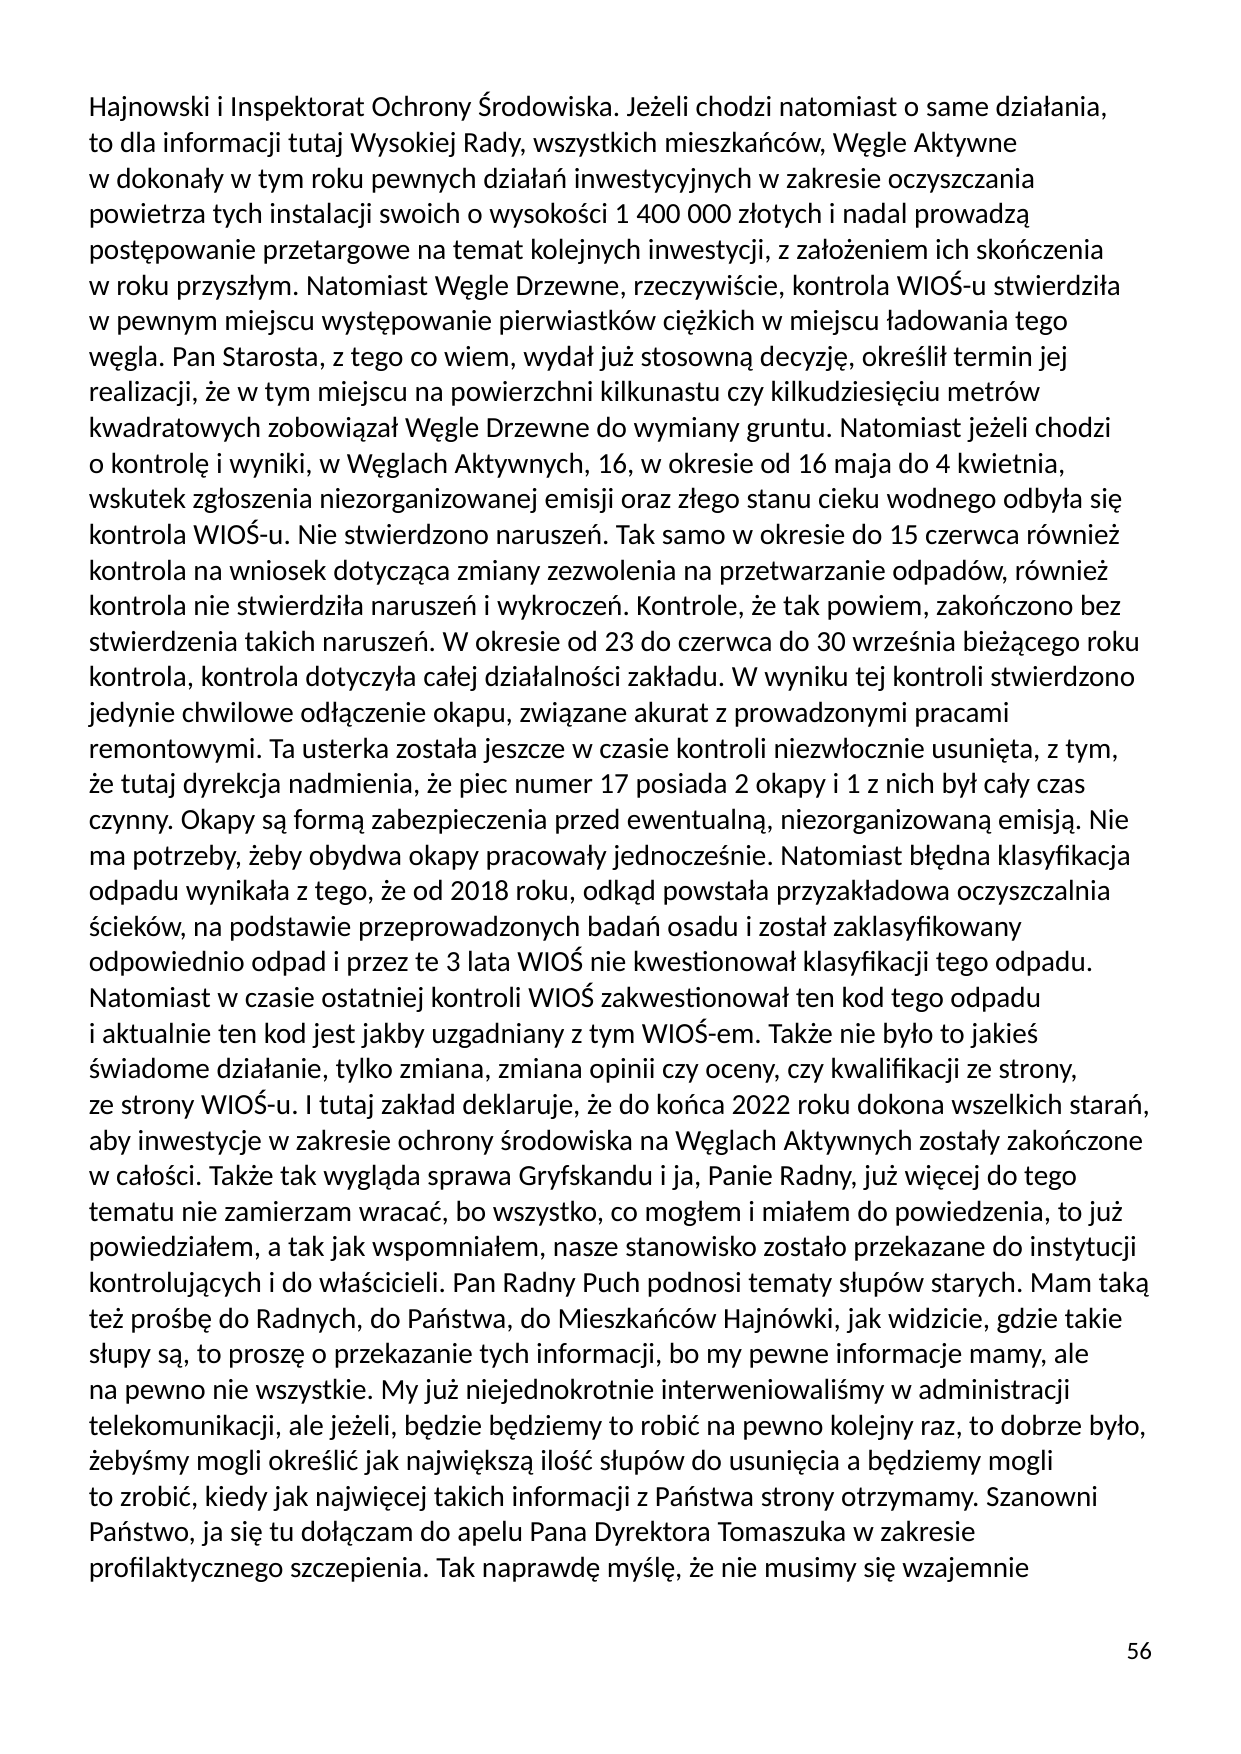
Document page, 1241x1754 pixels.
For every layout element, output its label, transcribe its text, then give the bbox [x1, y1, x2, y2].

text Hajnowski i Inspektorat Ochrony Środowiska. Jeżeli chodzi natomiast o same działania, to dla informacji tutaj Wysokiej Rady, wszystkich mieszkańców, Węgle Aktywne w dokonały w tym roku pewnych działań inwestycyjnych w zakresie oczyszczania powietrza tych instalacji swoich o wysokości 1 400 000 złotych i nadal prowadzą postępowanie przetargowe na temat kolejnych inwestycji, z założeniem ich skończenia w roku przyszłym. Natomiast Węgle Drzewne, rzeczywiście, kontrola WIOŚ-u stwierdziła w pewnym miejscu występowanie pierwiastków ciężkich w miejscu ładowania tego węgla. Pan Starosta, z tego co wiem, wydał już stosowną decyzję, określił termin jej realizacji, że w tym miejscu na powierzchni kilkunastu czy kilkudziesięciu metrów kwadratowych zobowiązał Węgle Drzewne do wymiany gruntu. Natomiast jeżeli chodzi o kontrolę i wyniki, w Węglach Aktywnych, 16, w okresie od 16 maja do 4 kwietnia, wskutek zgłoszenia niezorganizowanej emisji oraz złego stanu cieku wodnego odbyła się kontrola WIOŚ-u. Nie stwierdzono naruszeń. Tak samo w okresie do 15 czerwca również kontrola na wniosek dotycząca zmiany zezwolenia na przetwarzanie odpadów, również kontrola nie stwierdziła naruszeń i wykroczeń. Kontrole, że tak powiem, zakończono bez stwierdzenia takich naruszeń. W okresie od 23 do czerwca do 30 września bieżącego roku kontrola, kontrola dotyczyła całej działalności zakładu. W wyniku tej kontroli stwierdzono jedynie chwilowe odłączenie okapu, związane akurat z prowadzonymi pracami remontowymi. Ta usterka została jeszcze w czasie kontroli niezwłocznie usunięta, z tym, że tutaj dyrekcja nadmienia, że piec numer 17 posiada 2 okapy i 1 z nich był cały czas czynny. Okapy są formą zabezpieczenia przed ewentualną, niezorganizowaną emisją. Nie ma potrzeby, żeby obydwa okapy pracowały jednocześnie. Natomiast błędna klasyfikacja odpadu wynikała z tego, że od 2018 roku, odkąd powstała przyzakładowa oczyszczalnia ścieków, na podstawie przeprowadzonych badań osadu i został zaklasyfikowany odpowiednio odpad i przez te 3 lata WIOŚ nie kwestionował klasyfikacji tego odpadu. Natomiast w czasie ostatniej kontroli WIOŚ zakwestionował ten kod tego odpadu i aktualnie ten kod jest jakby uzgadniany z tym WIOŚ-em. Także nie było to jakieś świadome działanie, tylko zmiana, zmiana opinii czy oceny, czy kwalifikacji ze strony, ze strony WIOŚ-u. I tutaj zakład deklaruje, że do końca 2022 roku dokona wszelkich starań, aby inwestycje w zakresie ochrony środowiska na Węglach Aktywnych zostały zakończone w całości. Także tak wygląda sprawa Gryfskandu i ja, Panie Radny, już więcej do tego tematu nie zamierzam wracać, bo wszystko, co mogłem i miałem do powiedzenia, to już powiedziałem, a tak jak wspomniałem, nasze stanowisko zostało przekazane do instytucji kontrolujących i do właścicieli. Pan Radny Puch podnosi tematy słupów starych. Mam taką też prośbę do Radnych, do Państwa, do Mieszkańców Hajnówki, jak widzicie, gdzie takie słupy są, to proszę o przekazanie tych informacji, bo my pewne informacje mamy, ale na pewno nie wszystkie. My już niejednokrotnie interweniowaliśmy w administracji telekomunikacji, ale jeżeli, będzie będziemy to robić na pewno kolejny raz, to dobrze było, żebyśmy mogli określić jak największą ilość słupów do usunięcia a będziemy mogli to zrobić, kiedy jak najwięcej takich informacji z Państwa strony otrzymamy. Szanowni Państwo, ja się tu dołączam do apelu Pana Dyrektora Tomaszuka w zakresie profilaktycznego szczepienia. Tak naprawdę myślę, że nie musimy się wzajemnie [88, 88, 1152, 1585]
